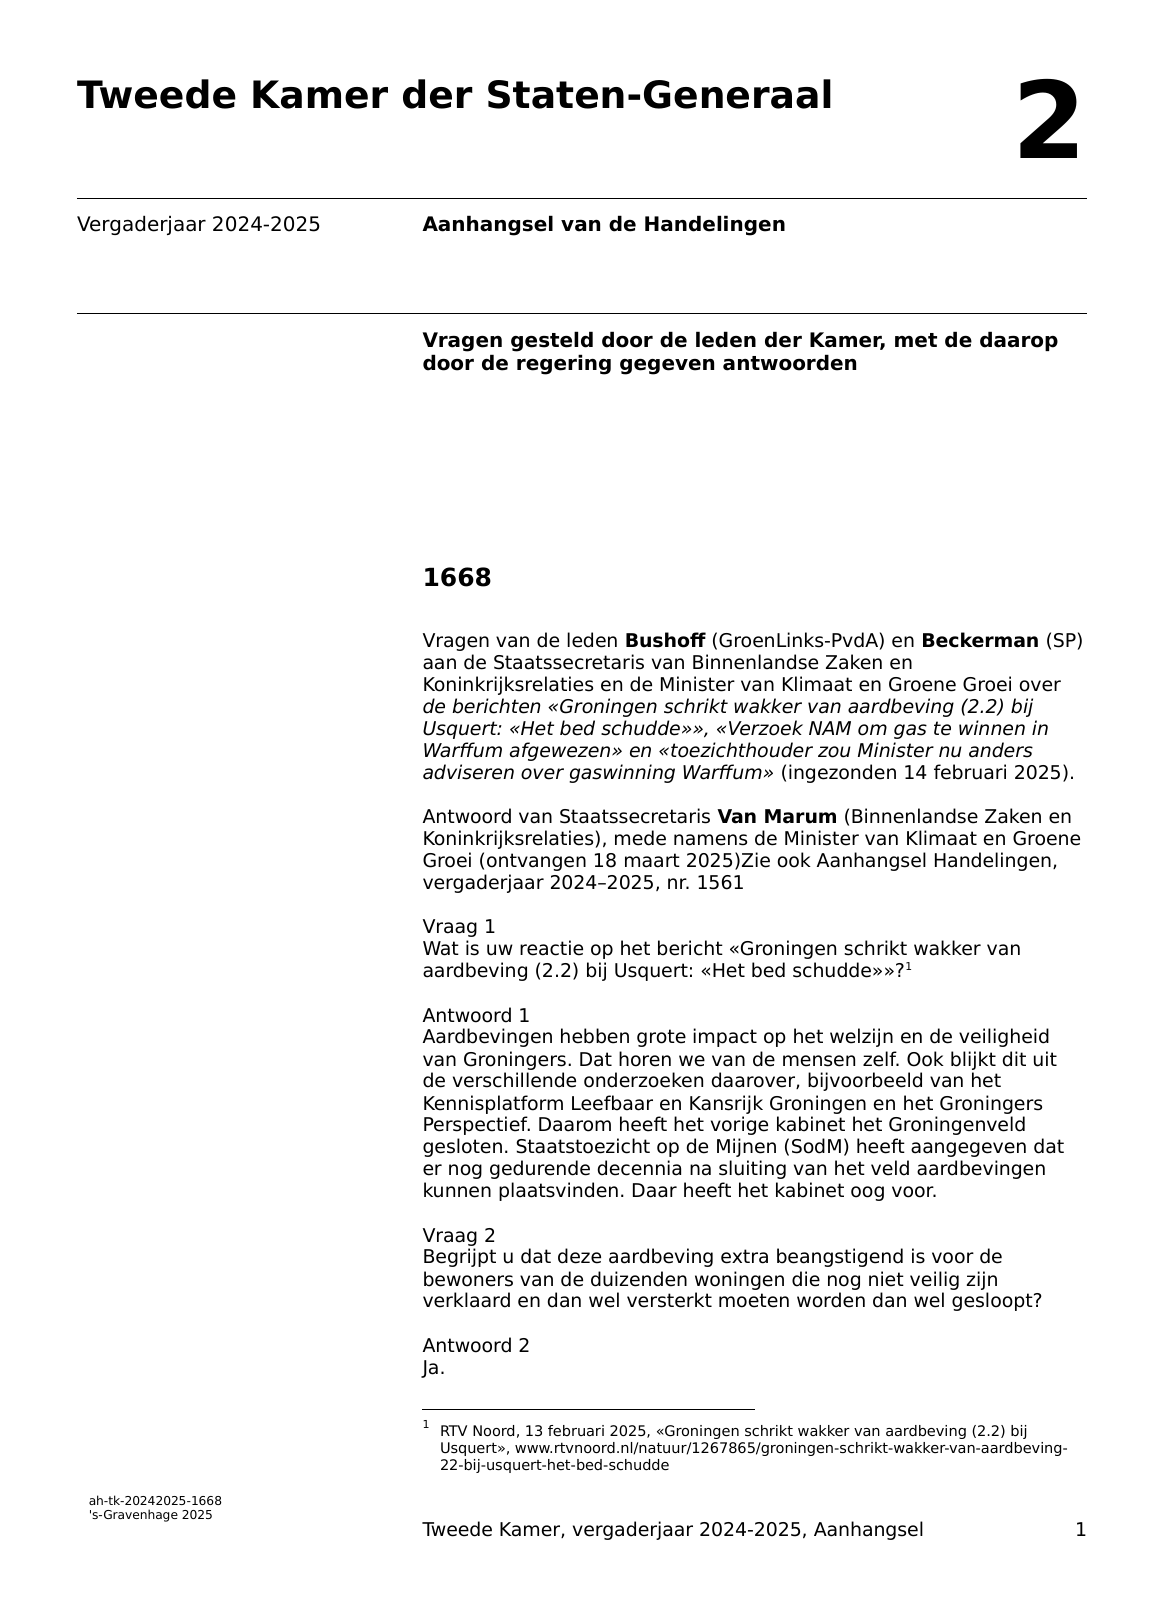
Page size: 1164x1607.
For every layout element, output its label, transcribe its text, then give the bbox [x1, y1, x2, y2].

table_cell Aanhangsel van de Handelingen [422, 199, 1087, 313]
table_cell [77, 314, 422, 375]
table_header Tweede Kamer der Staten-Generaal [77, 59, 886, 198]
text RTV Noord, 13 februari 2025, «Groningen schrikt wakker van aardbeving (2.2) bij Usquert», www.rtvnoord.nl/natuur/1267865/groningen-schrikt-wakker-van-aardbeving-22-bij-usquert-het-bed-schudde [422, 1418, 1087, 1474]
text Antwoord 1 [422, 1004, 1087, 1026]
text Vragen van de leden Bushoff (GroenLinks-PvdA) en Beckerman (SP) aan de Staatssecretaris van Binnenlandse Zaken en Koninkrijksrelaties en de Minister van Klimaat en Groene Groei over de berichten «Groningen schrikt wakker van aardbeving (2.2) bij Usquert: «Het bed schudde»», «Verzoek NAM om gas te winnen in Warffum afgewezen» en «toezichthouder zou Minister nu anders adviseren over gaswinning Warffum» (ingezonden 14 februari 2025). [422, 630, 1087, 784]
text Antwoord van Staatssecretaris Van Marum (Binnenlandse Zaken en Koninkrijksrelaties), mede namens de Minister van Klimaat en Groene Groei (ontvangen 18 maart 2025)Zie ook Aanhangsel Handelingen, vergaderjaar 2024–2025, nr. 1561 [422, 806, 1087, 894]
text Ja. [422, 1357, 1087, 1378]
text Antwoord 2 [422, 1334, 1087, 1357]
text ah-tk-20242025-1668 [88, 1494, 323, 1508]
text 1668 [422, 563, 1087, 592]
text Begrijpt u dat deze aardbeving extra beangstigend is voor de bewoners van de duizenden woningen die nog niet veilig zijn verklaard en dan wel versterkt moeten worden dan wel gesloopt? [422, 1246, 1087, 1312]
text Vraag 1 [422, 916, 1087, 938]
table_cell Vergaderjaar 2024-2025 [77, 199, 422, 313]
table_cell Vragen gesteld door de leden der Kamer, met de daarop door de regering gegeven antwoorden [422, 314, 1087, 375]
text Wat is uw reactie op het bericht «Groningen schrikt wakker van aardbeving (2.2) bij Usquert: «Het bed schudde»»? [422, 938, 1087, 982]
text Vraag 2 [422, 1224, 1087, 1246]
text Aardbevingen hebben grote impact op het welzijn en de veiligheid van Groningers. Dat horen we van de mensen zelf. Ook blijkt dit uit de verschillende onderzoeken daarover, bijvoorbeeld van het Kennisplatform Leefbaar en Kansrijk Groningen en het Groningers Perspectief. Daarom heeft het vorige kabinet het Groningenveld gesloten. Staatstoezicht op de Mijnen (SodM) heeft aangegeven dat er nog gedurende decennia na sluiting van het veld aardbevingen kunnen plaatsvinden. Daar heeft het kabinet oog voor. [422, 1026, 1087, 1202]
text 's-Gravenhage 2025 [88, 1508, 323, 1522]
table_header 2 [886, 59, 1087, 198]
